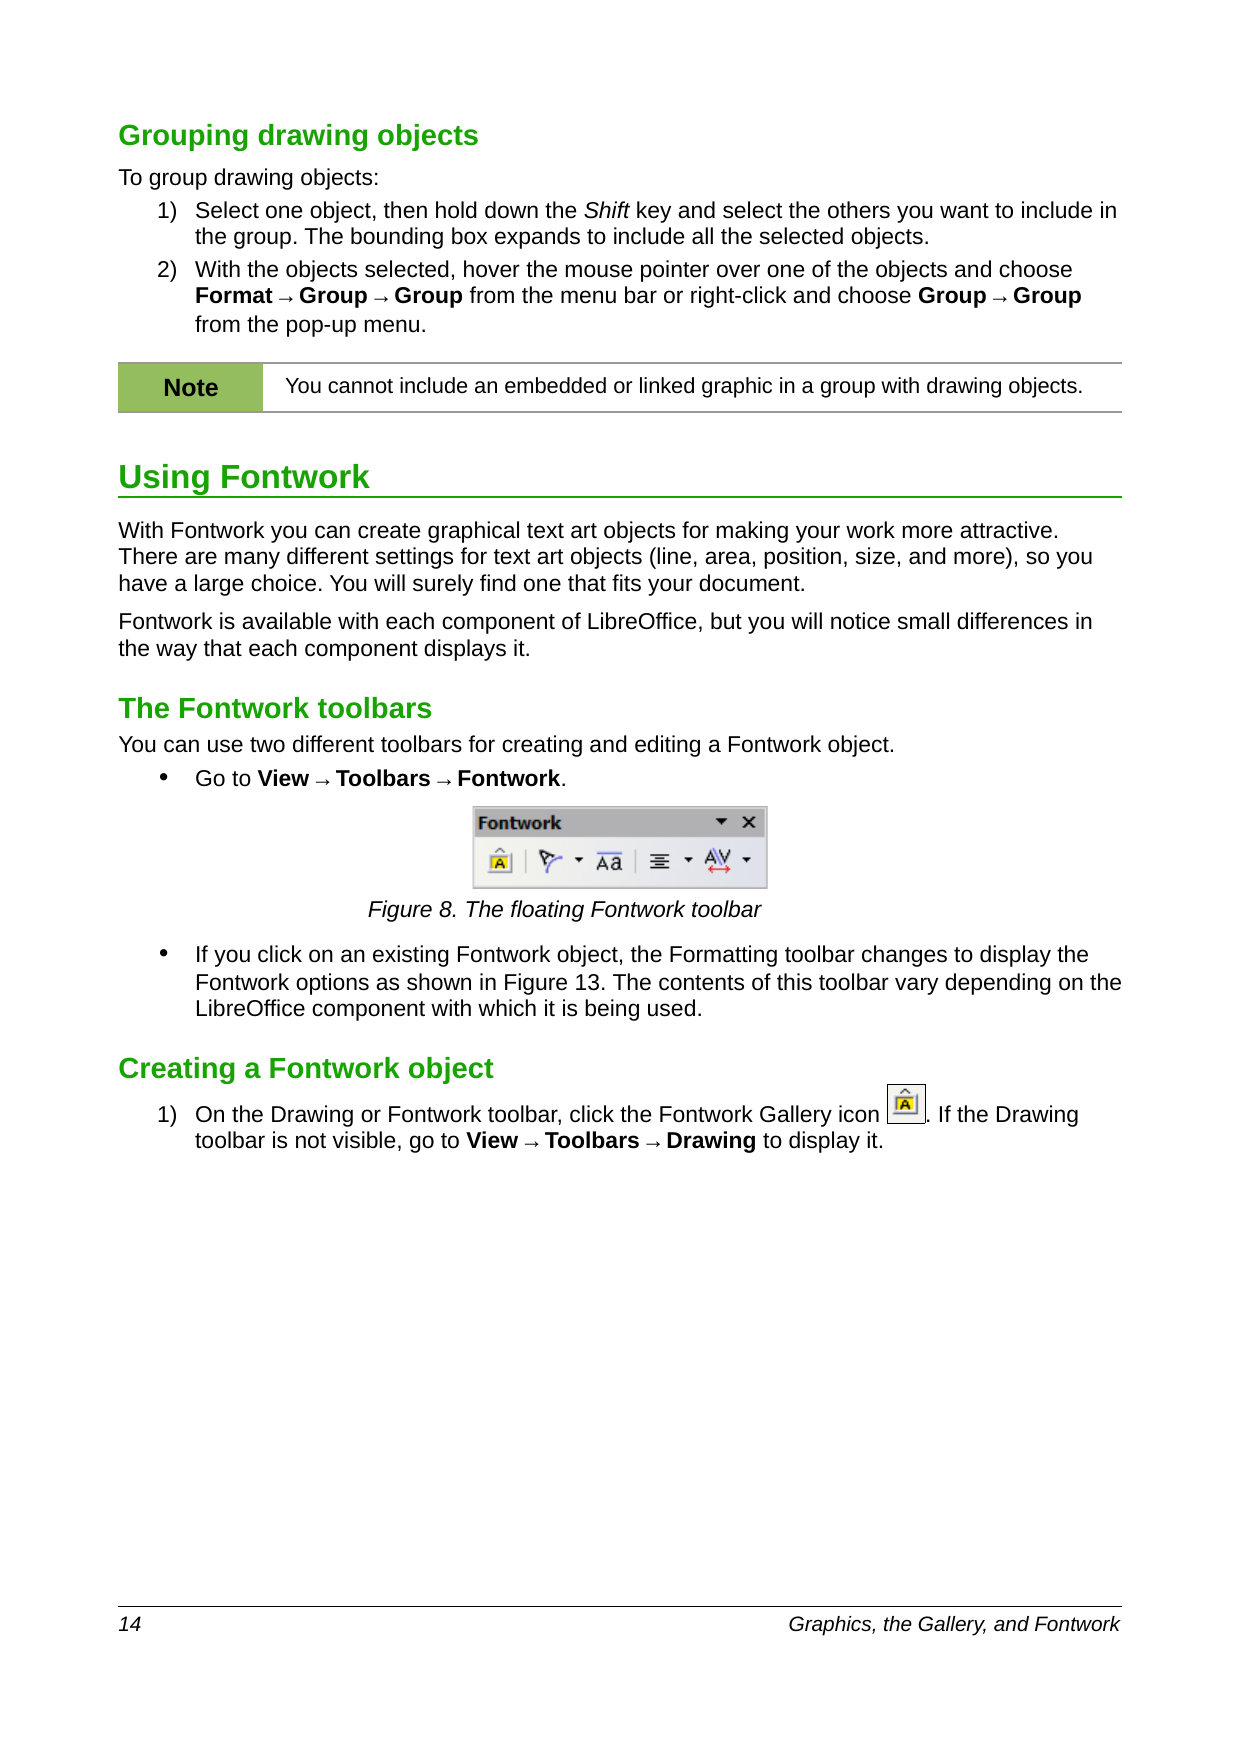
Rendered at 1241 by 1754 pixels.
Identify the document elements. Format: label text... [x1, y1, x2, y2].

subtitle Creating a Fontwork object [118, 1051, 1122, 1084]
list Go to View → Toolbars → Fontwork. [156, 763, 1122, 793]
list With the objects selected, hover the mouse pointer over one of the objects and choose Format → Group → Group from the menu bar or right-click and choose Group → Group from the pop-up menu. [177, 256, 1122, 337]
subtitle Using Fontwork [118, 457, 1122, 496]
text Fontwork is available with each component of LibreOffice, but you will notice small differences in the way that each component displays it. [118, 608, 1122, 661]
list You can use two different toolbars for creating and editing a Fontwork object. [118, 731, 1122, 757]
text Figure 8. The floating Fontwork toolbar [368, 896, 873, 922]
list If you click on an existing Fontwork object, the Formatting toolbar changes to display the Fontwork options as shown in Figure 13. The contents of this toolbar vary depending on the LibreOffice component with which it is being used. [156, 939, 1122, 1021]
subtitle Grouping drawing objects [118, 118, 1122, 152]
list To group drawing objects: [118, 164, 1122, 190]
subtitle The Fontwork toolbars [118, 691, 1122, 724]
picture [472, 806, 768, 889]
picture [888, 1085, 925, 1123]
list On the Drawing or Fontwork toolbar, click the Fontwork Gallery icon . If the Drawing toolbar is not visible, go to View → Toolbars → Drawing to display it. [177, 1084, 1122, 1156]
text With Fontwork you can create graphical text art objects for making your work more attractive. There are many different settings for text art objects (line, area, position, size, and more), so you have a large choice. You will surely find one that fits your document. [118, 517, 1122, 596]
table_header You cannot include an embedded or linked graphic in a group with drawing objects. [264, 364, 1122, 411]
list Select one object, then hold down the Shift key and select the others you want to include in the group. The bounding box expands to include all the selected objects. [177, 197, 1122, 249]
table_header Note [118, 364, 263, 411]
